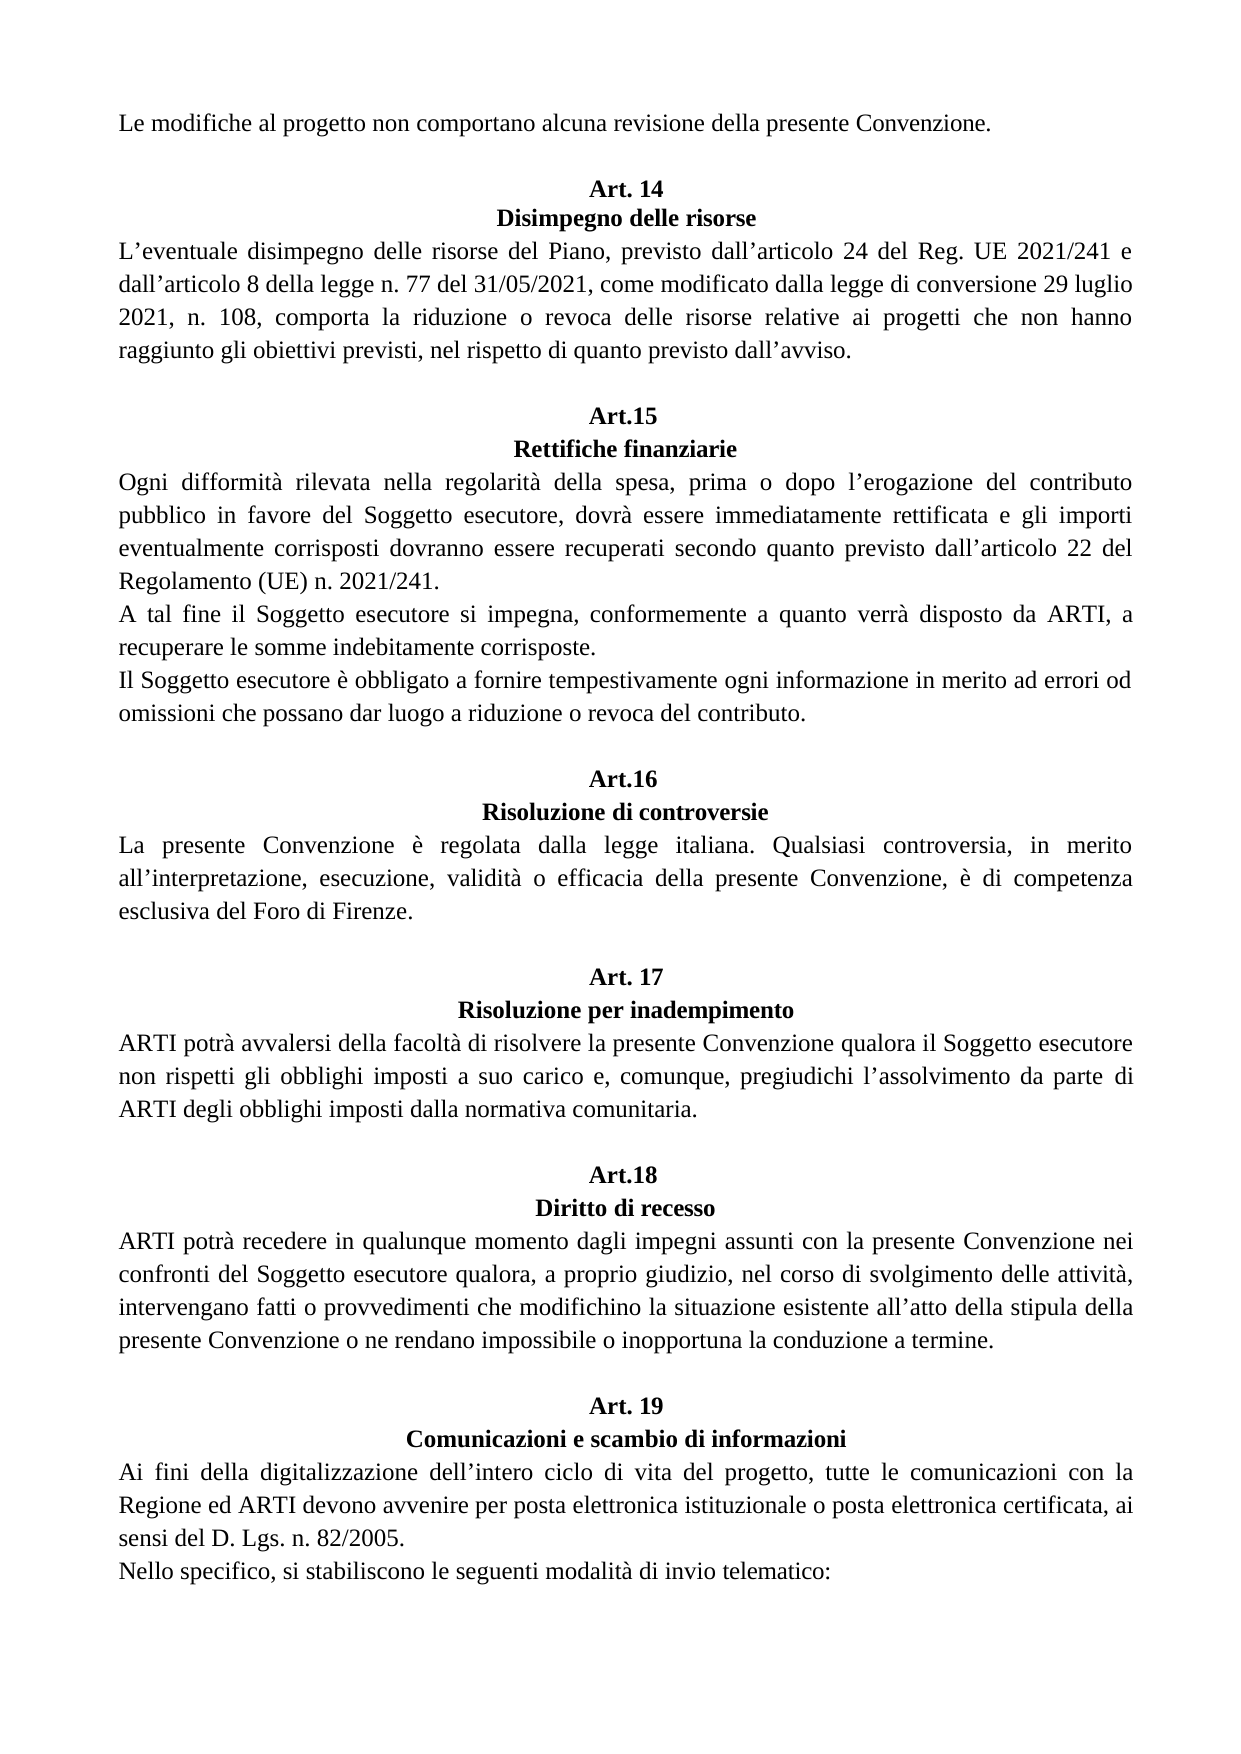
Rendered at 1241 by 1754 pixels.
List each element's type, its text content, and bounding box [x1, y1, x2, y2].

text Le modifiche al progetto non comportano alcuna revisione della presente Convenzione. [118, 108, 1169, 137]
text Art.15 Rettifiche finanziarie [513, 401, 739, 462]
text Disimpegno delle risorse [119, 203, 1134, 231]
text Comunicazioni e scambio di informazioni [119, 1424, 1133, 1453]
text La presente Convenzione è regolata dalla legge italiana. Qualsiasi controversia, in merito all’interpretazione, esecuzione, validità o efficacia della presente Convenzione, è di competenza esclusiva del Foro di Firenze. [118, 830, 1133, 925]
text Nello specifico, si stabiliscono le seguenti modalità di invio telematico: [118, 1556, 1169, 1585]
text ARTI potrà avvalersi della facoltà di risolvere la presente Convenzione qualora il Soggetto esecutore non rispetti gli obblighi imposti a suo carico e, comunque, pregiudichi l’assolvimento da parte di ARTI degli obblighi imposti dalla normativa comunitaria. [118, 1028, 1134, 1123]
text A tal fine il Soggetto esecutore si impegna, conformemente a quanto verrà disposto da ARTI, a recuperare le somme indebitamente corrisposte. [118, 599, 1134, 661]
text ARTI potrà recedere in qualunque momento dagli impegni assunti con la presente Convenzione nei confronti del Soggetto esecutore qualora, a proprio giudizio, nel corso di svolgimento delle attività, intervengano fatti o provvedimenti che modifichino la situazione esistente all’atto della stipula della presente Convenzione o ne rendano impossibile o inopportuna la conduzione a termine. [118, 1226, 1134, 1354]
text Art. 19 [119, 1391, 1134, 1419]
text Art. 14 [119, 174, 1134, 203]
text Art. 17 [119, 962, 1134, 991]
text Risoluzione per inadempimento [119, 995, 1133, 1023]
text Ai fini della digitalizzazione dell’intero ciclo di vita del progetto, tutte le comunicazioni con la Regione ed ARTI devono avvenire per posta elettronica istituzionale o posta elettronica certificata, ai sensi del D. Lgs. n. 82/2005. [118, 1457, 1134, 1552]
text L’eventuale disimpegno delle risorse del Piano, previsto dall’articolo 24 del Reg. UE 2021/241 e dall’articolo 8 della legge n. 77 del 31/05/2021, come modificato dalla legge di conversione 29 luglio 2021, n. 108, comporta la riduzione o revoca delle risorse relative ai progetti che non hanno raggiunto gli obiettivi previsti, nel rispetto di quanto previsto dall’avviso. [118, 236, 1133, 364]
text Il Soggetto esecutore è obbligato a fornire tempestivamente ogni informazione in merito ad errori od omissioni che possano dar luogo a riduzione o revoca del contributo. [118, 665, 1133, 727]
text Art.18 Diritto di recesso [535, 1160, 717, 1222]
text Ogni difformità rilevata nella regolarità della spesa, prima o dopo l’erogazione del contributo pubblico in favore del Soggetto esecutore, dovrà essere immediatamente rettificata e gli importi eventualmente corrisposti dovranno essere recuperati secondo quanto previsto dall’articolo 22 del Regolamento (UE) n. 2021/241. [118, 467, 1133, 594]
text Art.16 Risoluzione di controversie [482, 764, 771, 826]
